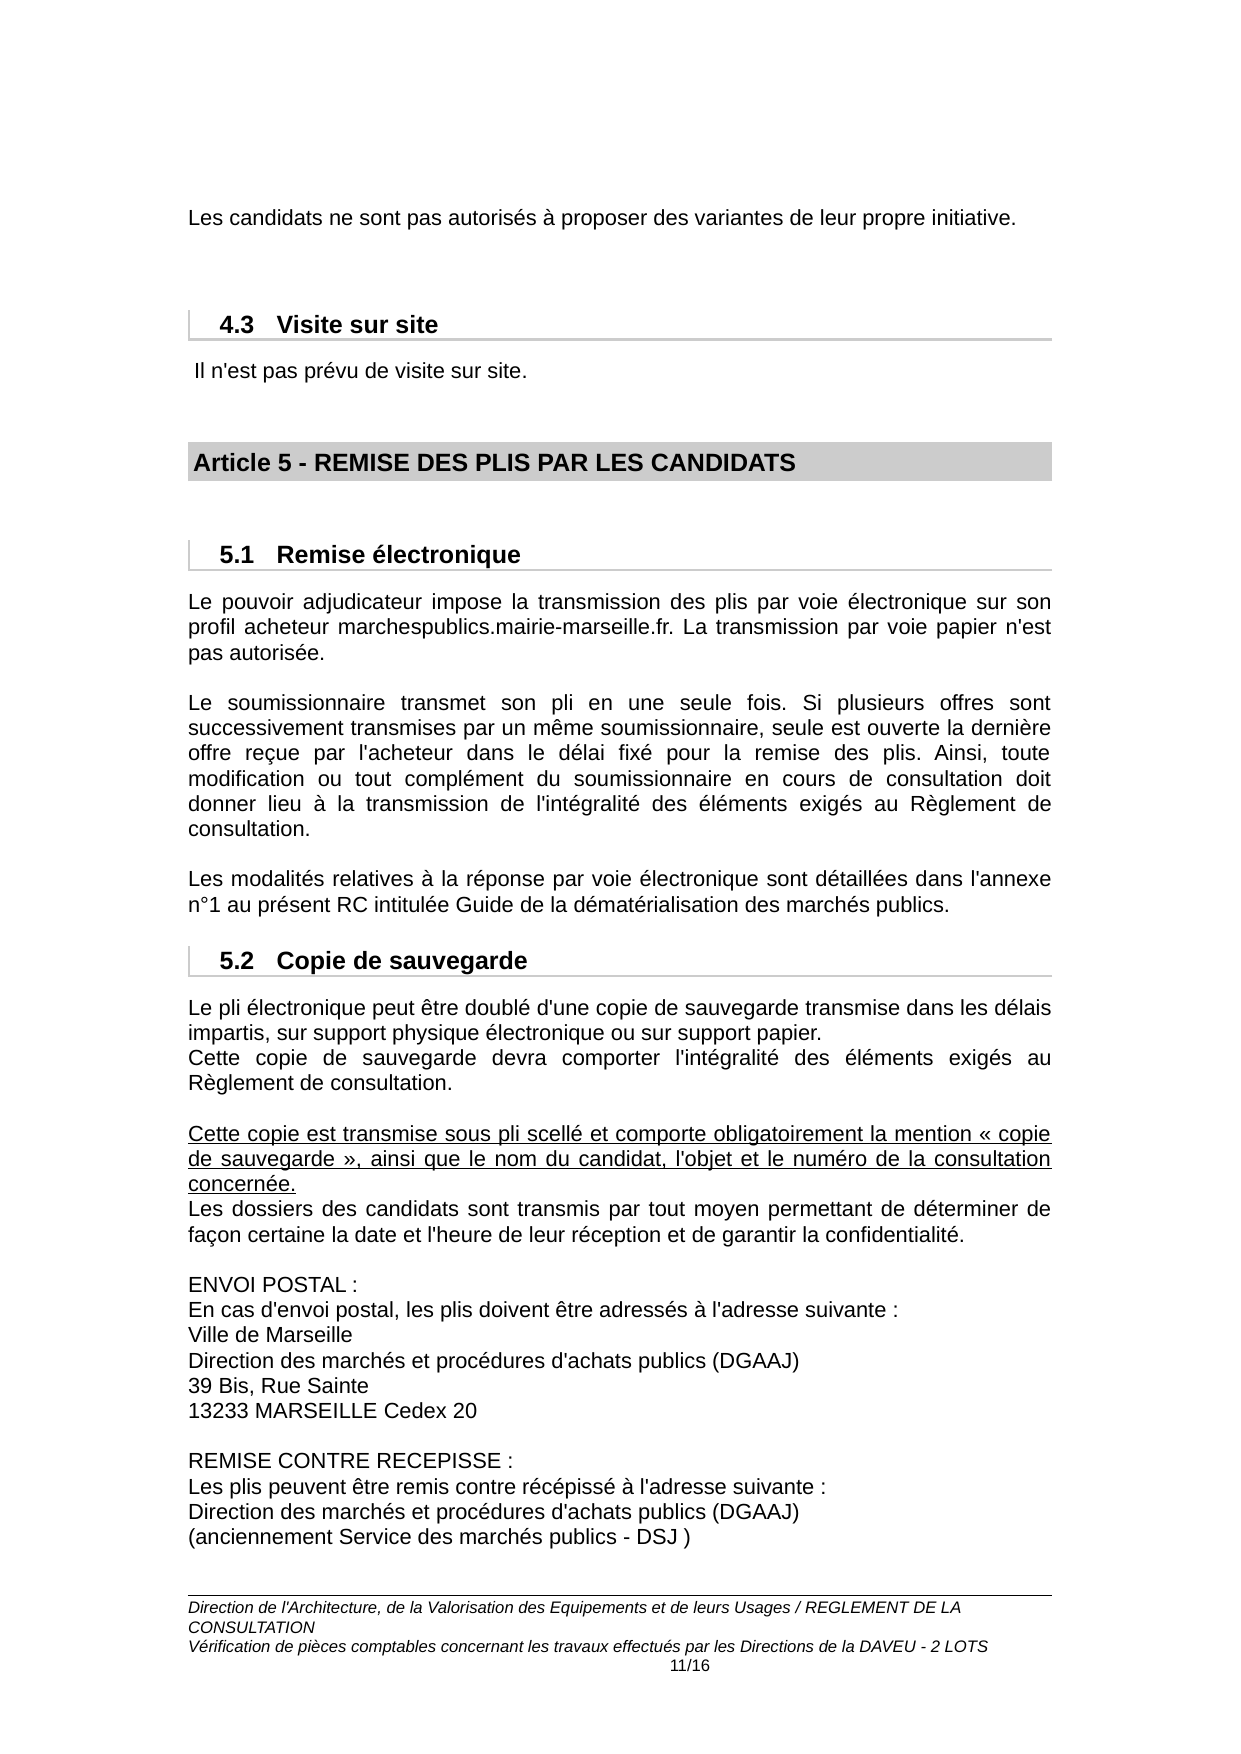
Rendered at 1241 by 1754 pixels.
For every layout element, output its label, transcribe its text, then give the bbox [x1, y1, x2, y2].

text ENVOI POSTAL : [188, 1272, 1052, 1297]
text Les dossiers des candidats sont transmis par tout moyen permettant de déterminer de façon certaine la date et l'heure de leur réception et de garantir la confidentialité. [188, 1196, 1052, 1247]
text Direction des marchés et procédures d'achats publics (DGAAJ) [188, 1348, 1052, 1373]
text Cette copie de sauvegarde devra comporter l'intégralité des éléments exigés au Règlement de consultation. [188, 1045, 1052, 1096]
text Direction des marchés et procédures d'achats publics (DGAAJ) [188, 1499, 1052, 1524]
text concernée. [188, 1169, 1052, 1196]
text En cas d'envoi postal, les plis doivent être adressés à l'adresse suivante : [188, 1297, 1052, 1322]
subtitle Visite sur site [190, 310, 1052, 338]
text Le pouvoir adjudicateur impose la transmission des plis par voie électronique sur son profil acheteur marchespublics.mairie-marseille.fr. La transmission par voie papier n'est pas autorisée. [188, 589, 1052, 664]
subtitle Remise électronique [190, 540, 1052, 569]
text 13233 MARSEILLE Cedex 20 [188, 1398, 1052, 1423]
text (anciennement Service des marchés publics - DSJ ) [188, 1524, 1052, 1549]
subtitle REMISE DES PLIS PAR LES CANDIDATS [190, 445, 1050, 479]
text Cette copie est transmise sous pli scellé et comporte obligatoirement la mention « copie [188, 1121, 1052, 1143]
text Il n'est pas prévu de visite sur site. [188, 358, 1052, 383]
text Les plis peuvent être remis contre récépissé à l'adresse suivante : [188, 1474, 1052, 1499]
text REMISE CONTRE RECEPISSE : [188, 1448, 1052, 1474]
text Le pli électronique peut être doublé d'une copie de sauvegarde transmise dans les délais impartis, sur support physique électronique ou sur support papier. [188, 995, 1052, 1045]
subtitle Copie de sauvegarde [190, 946, 1052, 975]
text Le soumissionnaire transmet son pli en une seule fois. Si plusieurs offres sont successivement transmises par un même soumissionnaire, seule est ouverte la dernière offre reçue par l'acheteur dans le délai fixé pour la remise des plis. Ainsi, toute modification ou tout complément du soumissionnaire en cours de consultation doit donner lieu à la transmission de l'intégralité des éléments exigés au Règlement de consultation. [188, 690, 1052, 841]
text 39 Bis, Rue Sainte [188, 1373, 1052, 1398]
text Les modalités relatives à la réponse par voie électronique sont détaillées dans l'annexe n°1 au présent RC intitulée Guide de la dématérialisation des marchés publics. [188, 866, 1052, 917]
text de sauvegarde », ainsi que le nom du candidat, l'objet et le numéro de la consultation [188, 1144, 1052, 1168]
text Les candidats ne sont pas autorisés à proposer des variantes de leur propre initiative. [188, 204, 1052, 230]
text Ville de Marseille [188, 1322, 1052, 1348]
